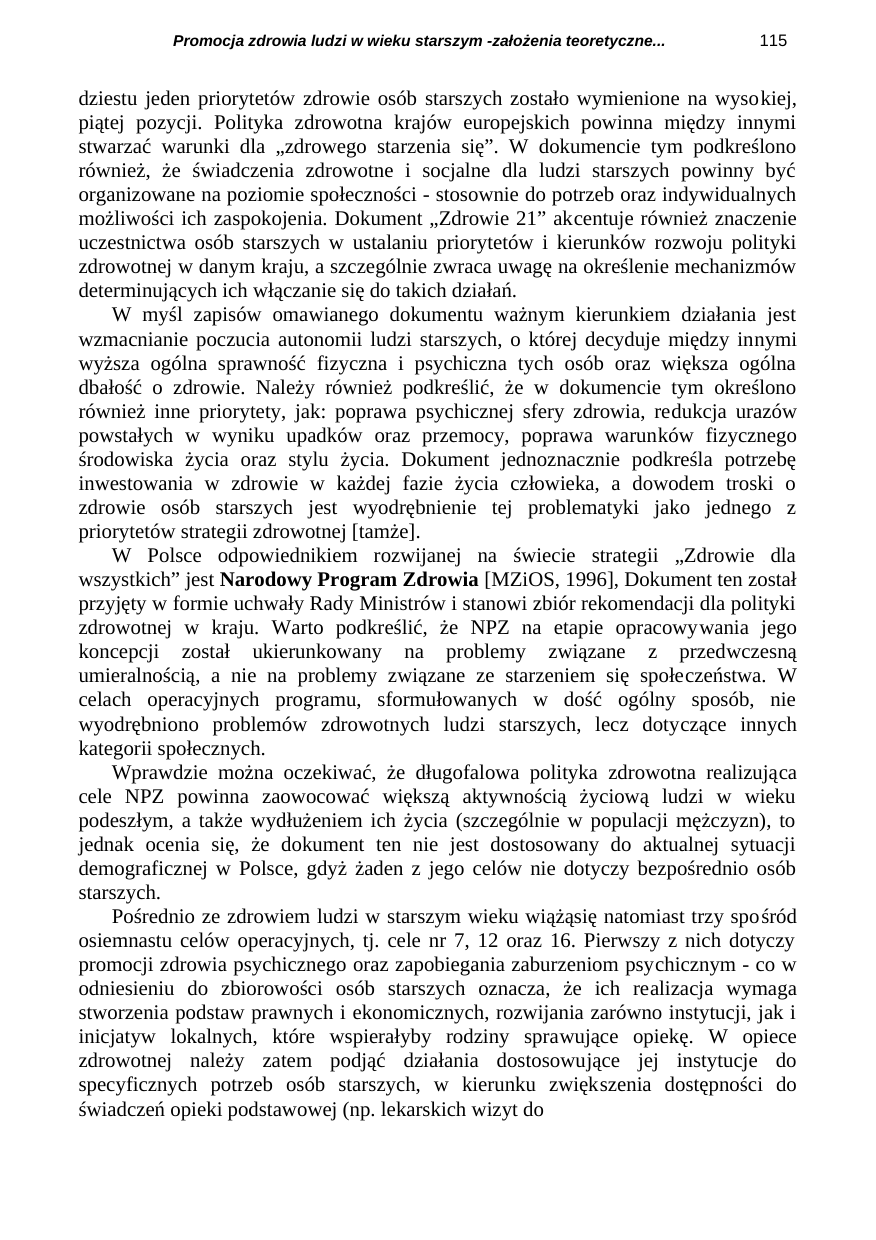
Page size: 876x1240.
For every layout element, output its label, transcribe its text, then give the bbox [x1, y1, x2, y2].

text 115 [759, 31, 794, 50]
text Promocja zdrowia ludzi w wieku starszym -założenia teoretyczne... [173, 32, 699, 50]
text Pośrednio ze zdrowiem ludzi w starszym wieku wiążąsię natomiast trzy spo­śród osiemnastu celów operacyjnych, tj. cele nr 7, 12 oraz 16. Pierwszy z nich dotyczy promocji zdrowia psychicznego oraz zapobiegania zaburzeniom psy­chicznym - co w odniesieniu do zbiorowości osób starszych oznacza, że ich re­alizacja wymaga stworzenia podstaw prawnych i ekonomicznych, rozwijania zarówno instytucji, jak i inicjatyw lokalnych, które wspierałyby rodziny spra­wujące opiekę. W opiece zdrowotnej należy zatem podjąć działania dostosowu­jące jej instytucje do specyficznych potrzeb osób starszych, w kierunku zwięk­szenia dostępności do świadczeń opieki podstawowej (np. lekarskich wizyt do­ [78, 904, 797, 1121]
text Wprawdzie można oczekiwać, że długofalowa polityka zdrowotna realizują­ca cele NPZ powinna zaowocować większą aktywnością życiową ludzi w wieku podeszłym, a także wydłużeniem ich życia (szczególnie w populacji mężczyzn), to jednak ocenia się, że dokument ten nie jest dostosowany do aktualnej sytuacji demograficznej w Polsce, gdyż żaden z jego celów nie dotyczy bezpośrednio osób starszych. [78, 759, 797, 904]
text W Polsce odpowiednikiem rozwijanej na świecie strategii „Zdrowie dla wszystkich” jest Narodowy Program Zdrowia [MZiOS, 1996], Dokument ten został przyjęty w formie uchwały Rady Ministrów i stanowi zbiór rekomendacji dla polityki zdrowotnej w kraju. Warto podkreślić, że NPZ na etapie opracowy­wania jego koncepcji został ukierunkowany na problemy związane z przed­wczesną umieralnością, a nie na problemy związane ze starzeniem się społe­czeństwa. W celach operacyjnych programu, sformułowanych w dość ogólny sposób, nie wyodrębniono problemów zdrowotnych ludzi starszych, lecz doty­czące innych kategorii społecznych. [78, 543, 797, 759]
text dziestu jeden priorytetów zdrowie osób starszych zostało wymienione na wyso­kiej, piątej pozycji. Polityka zdrowotna krajów europejskich powinna między innymi stwarzać warunki dla „zdrowego starzenia się”. W dokumencie tym podkreślono również, że świadczenia zdrowotne i socjalne dla ludzi starszych powinny być organizowane na poziomie społeczności - stosownie do potrzeb oraz indywidualnych możliwości ich zaspokojenia. Dokument „Zdrowie 21” ak­centuje również znaczenie uczestnictwa osób starszych w ustalaniu priorytetów i kierunków rozwoju polityki zdrowotnej w danym kraju, a szczególnie zwraca uwagę na określenie mechanizmów determinujących ich włączanie się do takich działań. [78, 86, 797, 302]
text W myśl zapisów omawianego dokumentu ważnym kierunkiem działania jest wzmacnianie poczucia autonomii ludzi starszych, o której decyduje między in­nymi wyższa ogólna sprawność fizyczna i psychiczna tych osób oraz większa ogólna dbałość o zdrowie. Należy również podkreślić, że w dokumencie tym określono również inne priorytety, jak: poprawa psychicznej sfery zdrowia, re­dukcja urazów powstałych w wyniku upadków oraz przemocy, poprawa warun­ków fizycznego środowiska życia oraz stylu życia. Dokument jednoznacznie podkreśla potrzebę inwestowania w zdrowie w każdej fazie życia człowieka, a dowodem troski o zdrowie osób starszych jest wyodrębnienie tej problematyki jako jednego z priorytetów strategii zdrowotnej [tamże]. [78, 302, 797, 543]
